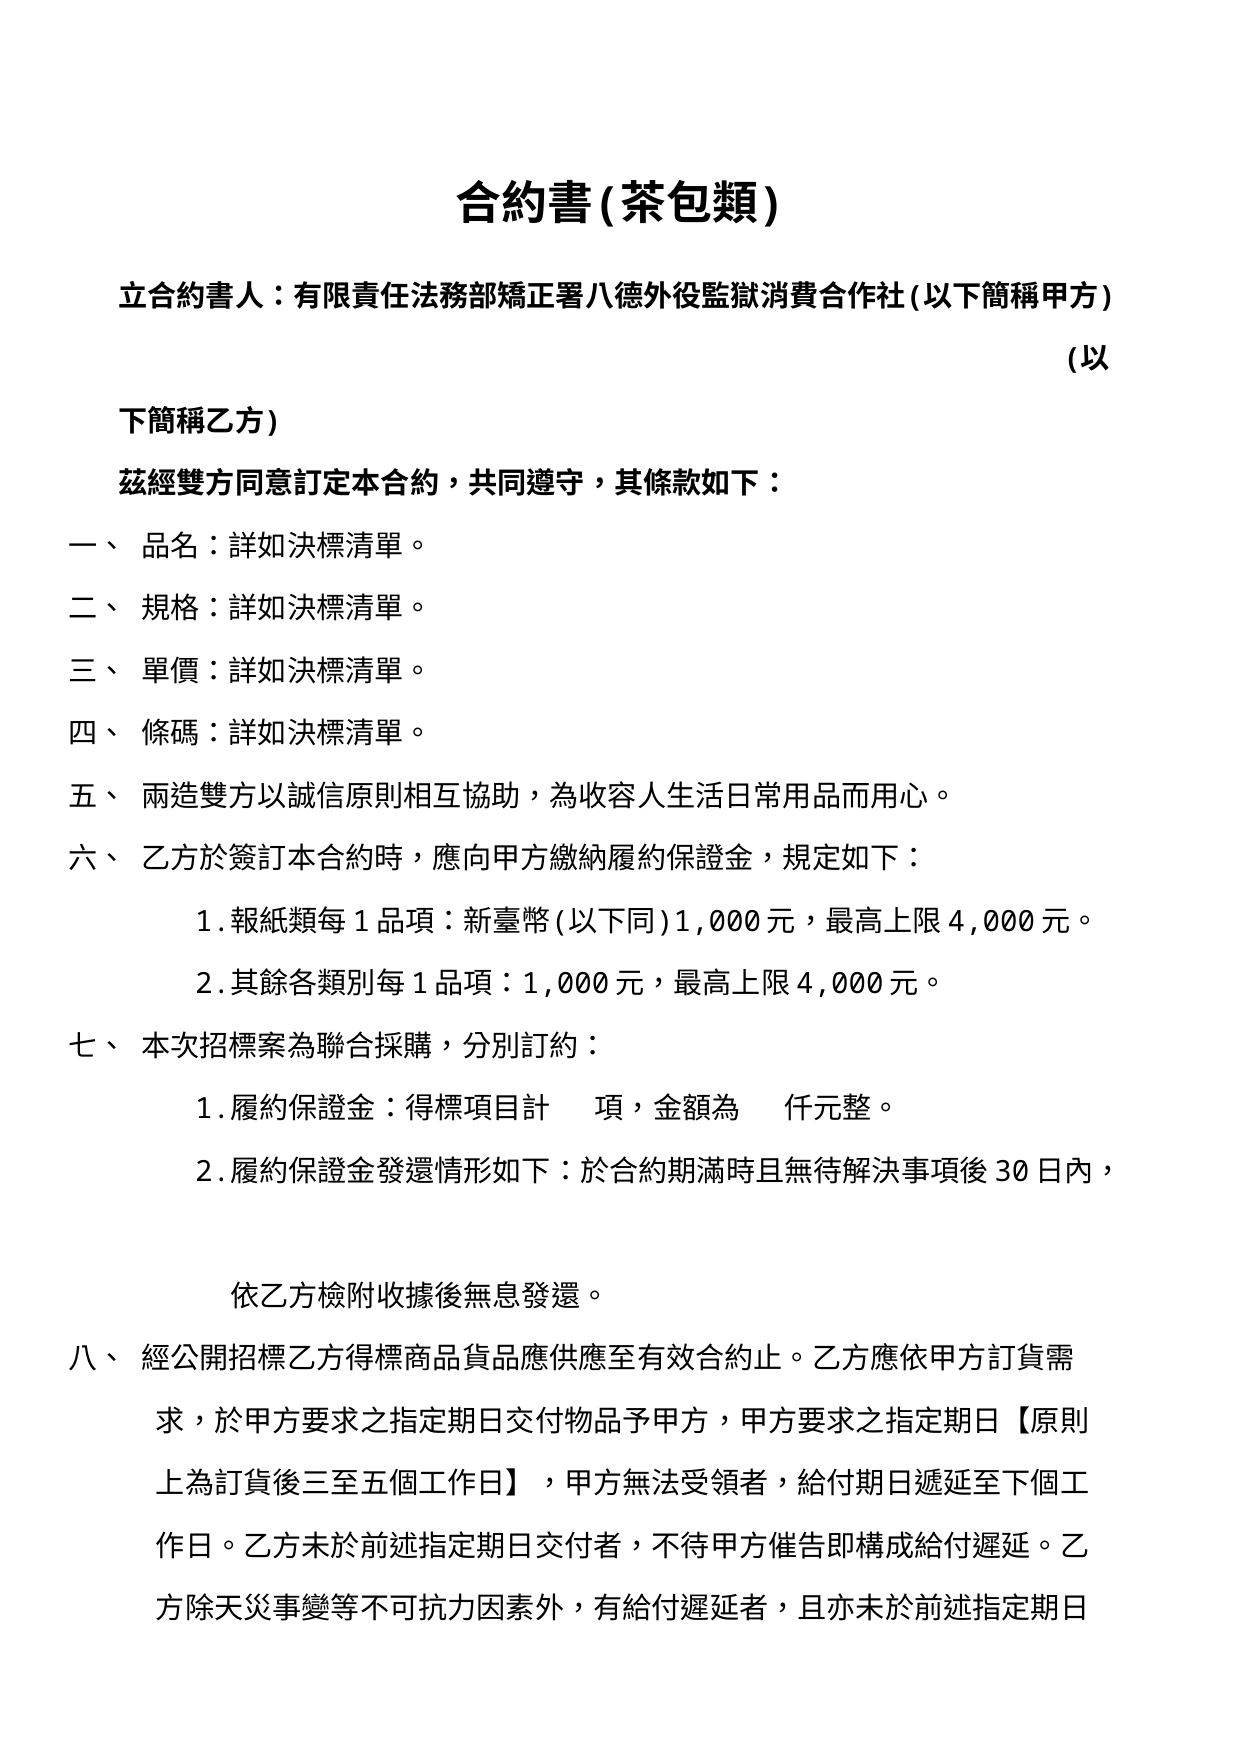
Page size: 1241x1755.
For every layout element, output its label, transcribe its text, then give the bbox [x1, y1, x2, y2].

text 六、 乙方於簽訂本合約時，應向甲方繳納履約保證金，規定如下： [68, 814, 1122, 877]
text 五、 兩造雙方以誠信原則相互協助，為收容人生活日常用品而用心。 [68, 752, 1122, 814]
text 1.履約保證金：得標項目計 項，金額為 仟元整。 [195, 1064, 1122, 1127]
text 依乙方檢附收據後無息發還。 [195, 1252, 1122, 1314]
text 1.報紙類每1品項：新臺幣(以下同)1,000元，最高上限4,000元。 [195, 877, 1122, 939]
text 求，於甲方要求之指定期日交付物品予甲方，甲方要求之指定期日【原則 [68, 1377, 1122, 1439]
text 八、 經公開招標乙方得標商品貨品應供應至有效合約止。乙方應依甲方訂貨需 [68, 1314, 1122, 1377]
text (以下簡稱乙方) [118, 314, 1122, 439]
text 2.其餘各類別每1品項：1,000元，最高上限4,000元。 [195, 939, 1122, 1002]
text 2.履約保證金發還情形如下：於合約期滿時且無待解決事項後30日內， [195, 1127, 1122, 1252]
text 茲經雙方同意訂定本合約，共同遵守，其條款如下： [118, 439, 1122, 502]
text 三、 單價：詳如決標清單。 [68, 627, 1122, 689]
text 一、 品名：詳如決標清單。 [68, 502, 1122, 564]
text 上為訂貨後三至五個工作日】，甲方無法受領者，給付期日遞延至下個工 [68, 1439, 1122, 1502]
text 立合約書人：有限責任法務部矯正署八德外役監獄消費合作社(以下簡稱甲方) [118, 252, 1122, 314]
text 七、 本次招標案為聯合採購，分別訂約： [68, 1002, 1122, 1064]
text 作日。乙方未於前述指定期日交付者，不待甲方催告即構成給付遲延。乙 [68, 1502, 1122, 1564]
text 合約書(茶包類) [118, 127, 1122, 252]
text 二、 規格：詳如決標清單。 [68, 564, 1122, 627]
text 四、 條碼：詳如決標清單。 [68, 689, 1122, 752]
text 方除天災事變等不可抗力因素外，有給付遲延者，且亦未於前述指定期日 [68, 1564, 1122, 1627]
